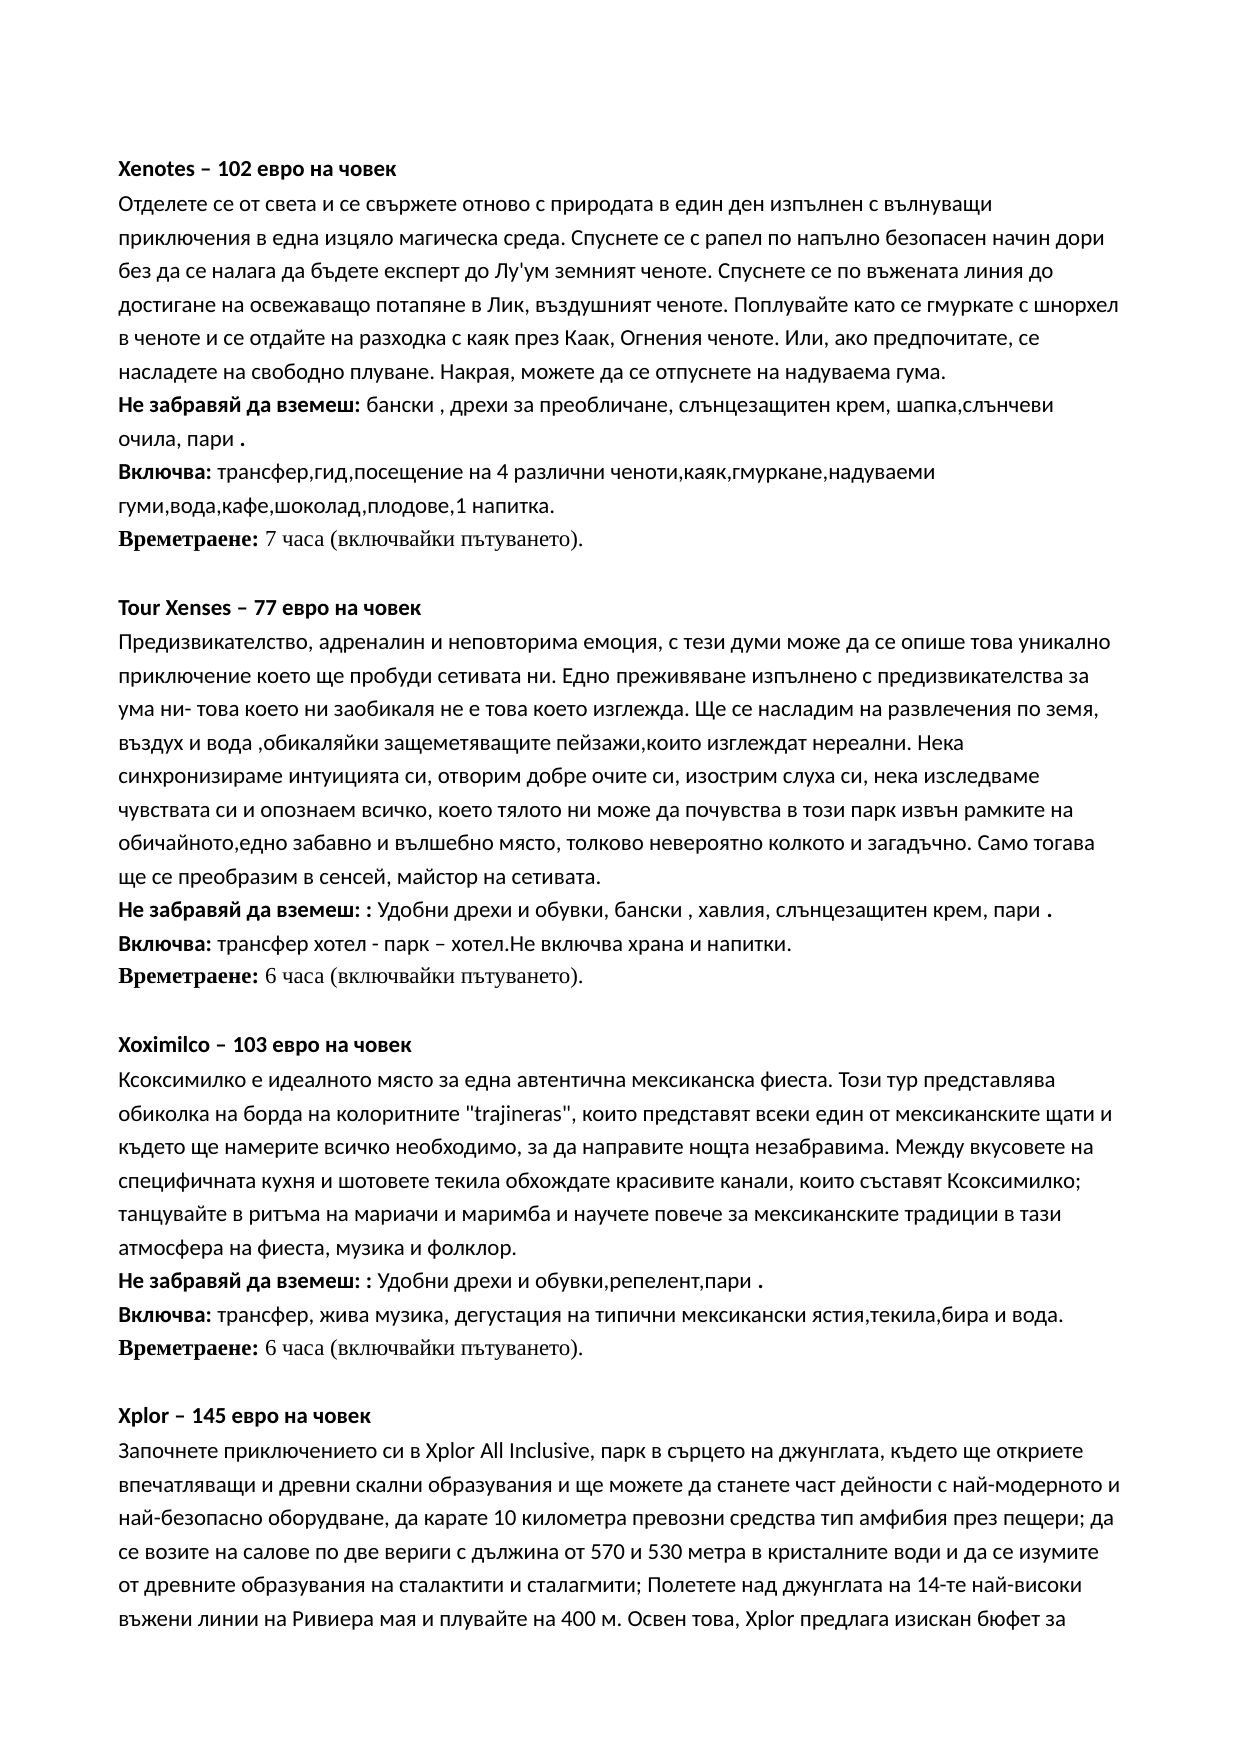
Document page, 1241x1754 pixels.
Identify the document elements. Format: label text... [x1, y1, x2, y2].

text Включва: трансфер,гид,посещение на 4 различни ченоти,каяк,гмуркане,надуваеми гуми,вода,кафе,шоколад,плодове,1 напитка. [118, 457, 1122, 519]
text Не забравяй да вземеш: бански , дрехи за преобличане, слънцезащитен крем, шапка,слънчеви очила, пари . [118, 390, 1122, 452]
text Времетраене: 7 часа (включвайки пътуването). [118, 524, 1122, 551]
text Xplor – 145 евро на човек [118, 1399, 1122, 1430]
text Времетраене: 6 часа (включвайки пътуването). [118, 963, 1122, 989]
text Xoximilco – 103 евро на човек [118, 1029, 1122, 1059]
text Включва: трансфер хотел - парк – хотел.Не включва храна и напитки. [118, 929, 1122, 957]
text Включва: трансфер, жива музика, дегустация на типични мексикански ястия,текила,бира и вода. [118, 1300, 1122, 1328]
text Tour Xenses – 77 евро на човек [118, 591, 1122, 621]
text Отделете се от света и се свържете отново с природата в един ден изпълнен с вълнуващи приключения в една изцяло магическа среда. Спуснете се с рапел по напълно безопасен начин дори без да се налага да бъдете експерт до Лу'ум земният ченоте. Спуснете се по въжената линия до достигане на освежаващо потапяне в Лик, въздушният ченоте. Поплувайте като се гмуркате с шнорхел в ченоте и се отдайте на разходка с каяк през Каак, Огнения ченоте. Или, ако предпочитате, се насладете на свободно плуване. Накрая, можете да се отпуснете на надуваема гума. [118, 189, 1122, 385]
text Xenotes – 102 евро на човек [118, 153, 1122, 183]
text Предизвикателство, адреналин и неповторима емоция, с тези думи може да се опише това уникално приключение което ще пробуди сетивата ни. Едно преживяване изпълнено с предизвикателства за ума ни- това което ни заобикаля не е това което изглежда. Ще се насладим на развлечения по земя, въздух и вода ,обикаляйки защеметяващите пейзажи,които изглеждат нереални. Нека синхронизираме интуицията си, отворим добре очите си, изострим слуха си, нека изследваме чувствата си и опознаем всичко, което тялото ни може да почувства в този парк извън рамките на обичайното,едно забавно и вълшебно място, толково невероятно колкото и загадъчно. Само тогава ще се преобразим в сенсей, майстор на сетивата. [118, 627, 1122, 890]
text Започнете приключението си в Xplor All Inclusive, парк в сърцето на джунглата, където ще откриете впечатляващи и древни скални образувания и ще можете да станете част дейности с най-модерното и най-безопасно оборудване, да карате 10 километра превозни средства тип амфибия през пещери; да се возите на салове по две вериги с дължина от 570 и 530 метра в кристалните води и да се изумите от древните образувания на сталактити и сталагмити; Полетете над джунглата на 14-те най-високи въжени линии на Ривиера мая и плувайте на 400 м. Освен това, Xplor предлага изискан бюфет за [118, 1436, 1122, 1632]
text Не забравяй да вземеш: : Удобни дрехи и обувки, бански , хавлия, слънцезащитен крем, пари . [118, 896, 1122, 923]
text Ксоксимилко е идеалното място за една автентична мексиканска фиеста. Този тур представлява обиколка на борда на колоритните "trajineras", които представят всеки един от мексиканските щати и където ще намерите всичко необходимо, за да направите нощта незабравима. Между вкусовете на специфичната кухня и шотовете текила обхождате красивите канали, които съставят Ксоксимилко; танцувайте в ритъма на мариачи и маримба и научете повече за мексиканските традиции в тази атмосфера на фиеста, музика и фолклор. [118, 1065, 1122, 1261]
text Времетраене: 6 часа (включвайки пътуването). [118, 1333, 1122, 1360]
text Не забравяй да вземеш: : Удобни дрехи и обувки,репелент,пари . [118, 1266, 1122, 1294]
